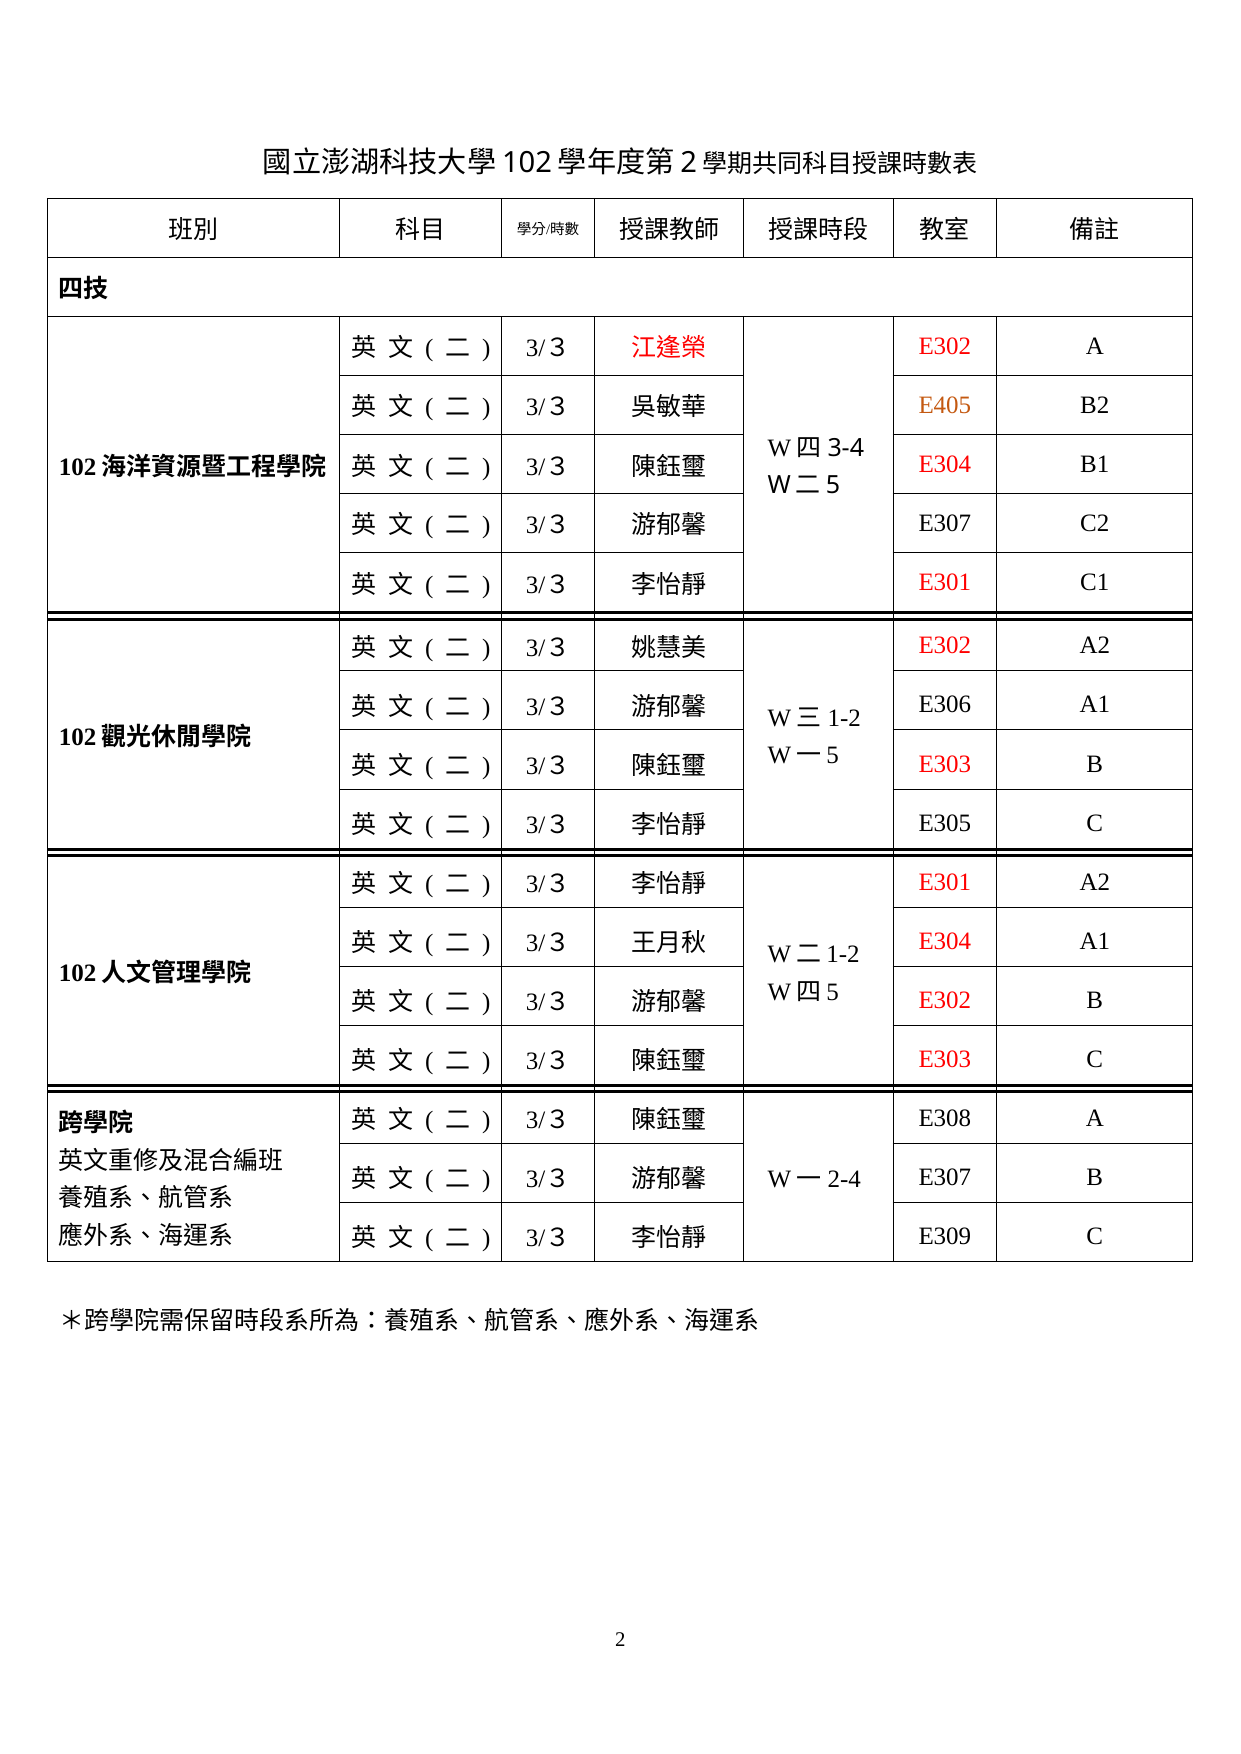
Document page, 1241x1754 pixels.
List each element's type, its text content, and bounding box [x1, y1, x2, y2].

table_cell C [997, 1203, 1192, 1261]
table_cell [595, 614, 743, 618]
table_cell C [997, 1026, 1192, 1084]
table_cell E303 [894, 730, 996, 788]
table_cell 英文(二) [340, 857, 501, 907]
table_header 授課時段 [744, 199, 893, 257]
table_cell 李怡靜 [595, 553, 743, 611]
table_cell 3/３ [502, 857, 594, 907]
table_header 授課教師 [595, 199, 743, 257]
table_cell 李怡靜 [595, 857, 743, 907]
table_header 班別 [48, 199, 339, 257]
table_cell C [997, 790, 1192, 847]
table_cell 李怡靜 [595, 1203, 743, 1261]
table_cell 英文(二) [340, 730, 501, 788]
table_cell W一 2-4 [744, 1093, 893, 1261]
table_cell B [997, 1144, 1192, 1202]
table_cell E301 [894, 553, 996, 611]
table_cell A2 [997, 621, 1192, 670]
table_cell E302 [894, 967, 996, 1025]
table_cell 3/３ [502, 908, 594, 966]
table_cell B2 [997, 376, 1192, 434]
text 國立澎湖科技大學102學年度第2學期共同科目授課時數表 [59, 123, 1181, 198]
table_cell W四 3-4 W二5 [744, 317, 893, 611]
table_header 學分/時數 [502, 199, 594, 257]
table_cell 李怡靜 [595, 790, 743, 847]
table_cell 3/３ [502, 967, 594, 1025]
table_cell 英文(二) [340, 671, 501, 729]
table_cell E304 [894, 908, 996, 966]
table_cell 3/３ [502, 1203, 594, 1261]
table_cell W二1-2 W四5 [744, 857, 893, 1084]
table_cell C2 [997, 494, 1192, 552]
table_cell 英文(二) [340, 1144, 501, 1202]
table_cell 3/３ [502, 671, 594, 729]
table_cell 3/３ [502, 317, 594, 375]
table_cell 3/３ [502, 435, 594, 493]
table_cell 英文(二) [340, 1093, 501, 1143]
table_cell [744, 614, 893, 618]
table_cell 英文(二) [340, 908, 501, 966]
table_cell E306 [894, 671, 996, 729]
table_cell 游郁馨 [595, 1144, 743, 1202]
table_cell [502, 614, 594, 618]
table_cell E302 [894, 317, 996, 375]
table_cell 游郁馨 [595, 494, 743, 552]
table_cell E405 [894, 376, 996, 434]
table_cell 陳鈺璽 [595, 435, 743, 493]
table_cell 102海洋資源暨工程學院 [48, 317, 339, 611]
table_cell [48, 614, 339, 618]
table_cell 3/３ [502, 1093, 594, 1143]
table_cell E307 [894, 494, 996, 552]
table_cell 四技 [48, 258, 1192, 316]
table_cell E304 [894, 435, 996, 493]
table_cell 3/３ [502, 621, 594, 670]
table_cell [894, 614, 996, 618]
table_cell [340, 614, 501, 618]
table_cell 英文(二) [340, 553, 501, 611]
table_cell E303 [894, 1026, 996, 1084]
table_cell 英文(二) [340, 494, 501, 552]
table_cell 游郁馨 [595, 967, 743, 1025]
table_cell 3/３ [502, 553, 594, 611]
table_cell 3/３ [502, 1026, 594, 1084]
table_cell 英文(二) [340, 1026, 501, 1084]
table_cell 3/３ [502, 376, 594, 434]
table_cell A2 [997, 857, 1192, 907]
table_cell 3/３ [502, 494, 594, 552]
table_cell C1 [997, 553, 1192, 611]
table_cell 吳敏華 [595, 376, 743, 434]
table_cell 英文(二) [340, 376, 501, 434]
table_cell 3/３ [502, 730, 594, 788]
table_header 備註 [997, 199, 1192, 257]
table_cell 英文(二) [340, 1203, 501, 1261]
table_cell 英文(二) [340, 435, 501, 493]
table_cell E302 [894, 621, 996, 670]
text ＊跨學院需保留時段系所為：養殖系、航管系、應外系、海運系 [59, 1299, 1181, 1337]
table_cell B [997, 730, 1192, 788]
table_cell E301 [894, 857, 996, 907]
table_cell A1 [997, 908, 1192, 966]
table_cell A [997, 1093, 1192, 1143]
table_cell 102觀光休閒學院 [48, 621, 339, 847]
table_cell 陳鈺璽 [595, 1093, 743, 1143]
table_cell 英文(二) [340, 621, 501, 670]
table_cell 3/３ [502, 1144, 594, 1202]
table_cell A [997, 317, 1192, 375]
table_cell B [997, 967, 1192, 1025]
table_header 教室 [894, 199, 996, 257]
table_cell 3/３ [502, 790, 594, 847]
table_cell 英文(二) [340, 790, 501, 847]
table_cell 陳鈺璽 [595, 1026, 743, 1084]
table_cell 102人文管理學院 [48, 857, 339, 1084]
table_cell [997, 614, 1192, 618]
table_cell W三 1-2 W一5 [744, 621, 893, 847]
table_cell 王月秋 [595, 908, 743, 966]
table_cell A1 [997, 671, 1192, 729]
table_cell E305 [894, 790, 996, 847]
table_cell E307 [894, 1144, 996, 1202]
table_cell 游郁馨 [595, 671, 743, 729]
table_cell 江逢榮 [595, 317, 743, 375]
table_cell E309 [894, 1203, 996, 1261]
table_header 科目 [340, 199, 501, 257]
table_cell 英文(二) [340, 317, 501, 375]
table_cell 姚慧美 [595, 621, 743, 670]
table_cell 陳鈺璽 [595, 730, 743, 788]
table_cell E308 [894, 1093, 996, 1143]
table_cell 跨學院 英文重修及混合編班 養殖系、航管系 應外系、海運系 [48, 1093, 339, 1261]
table_cell 英文(二) [340, 967, 501, 1025]
table_cell B1 [997, 435, 1192, 493]
